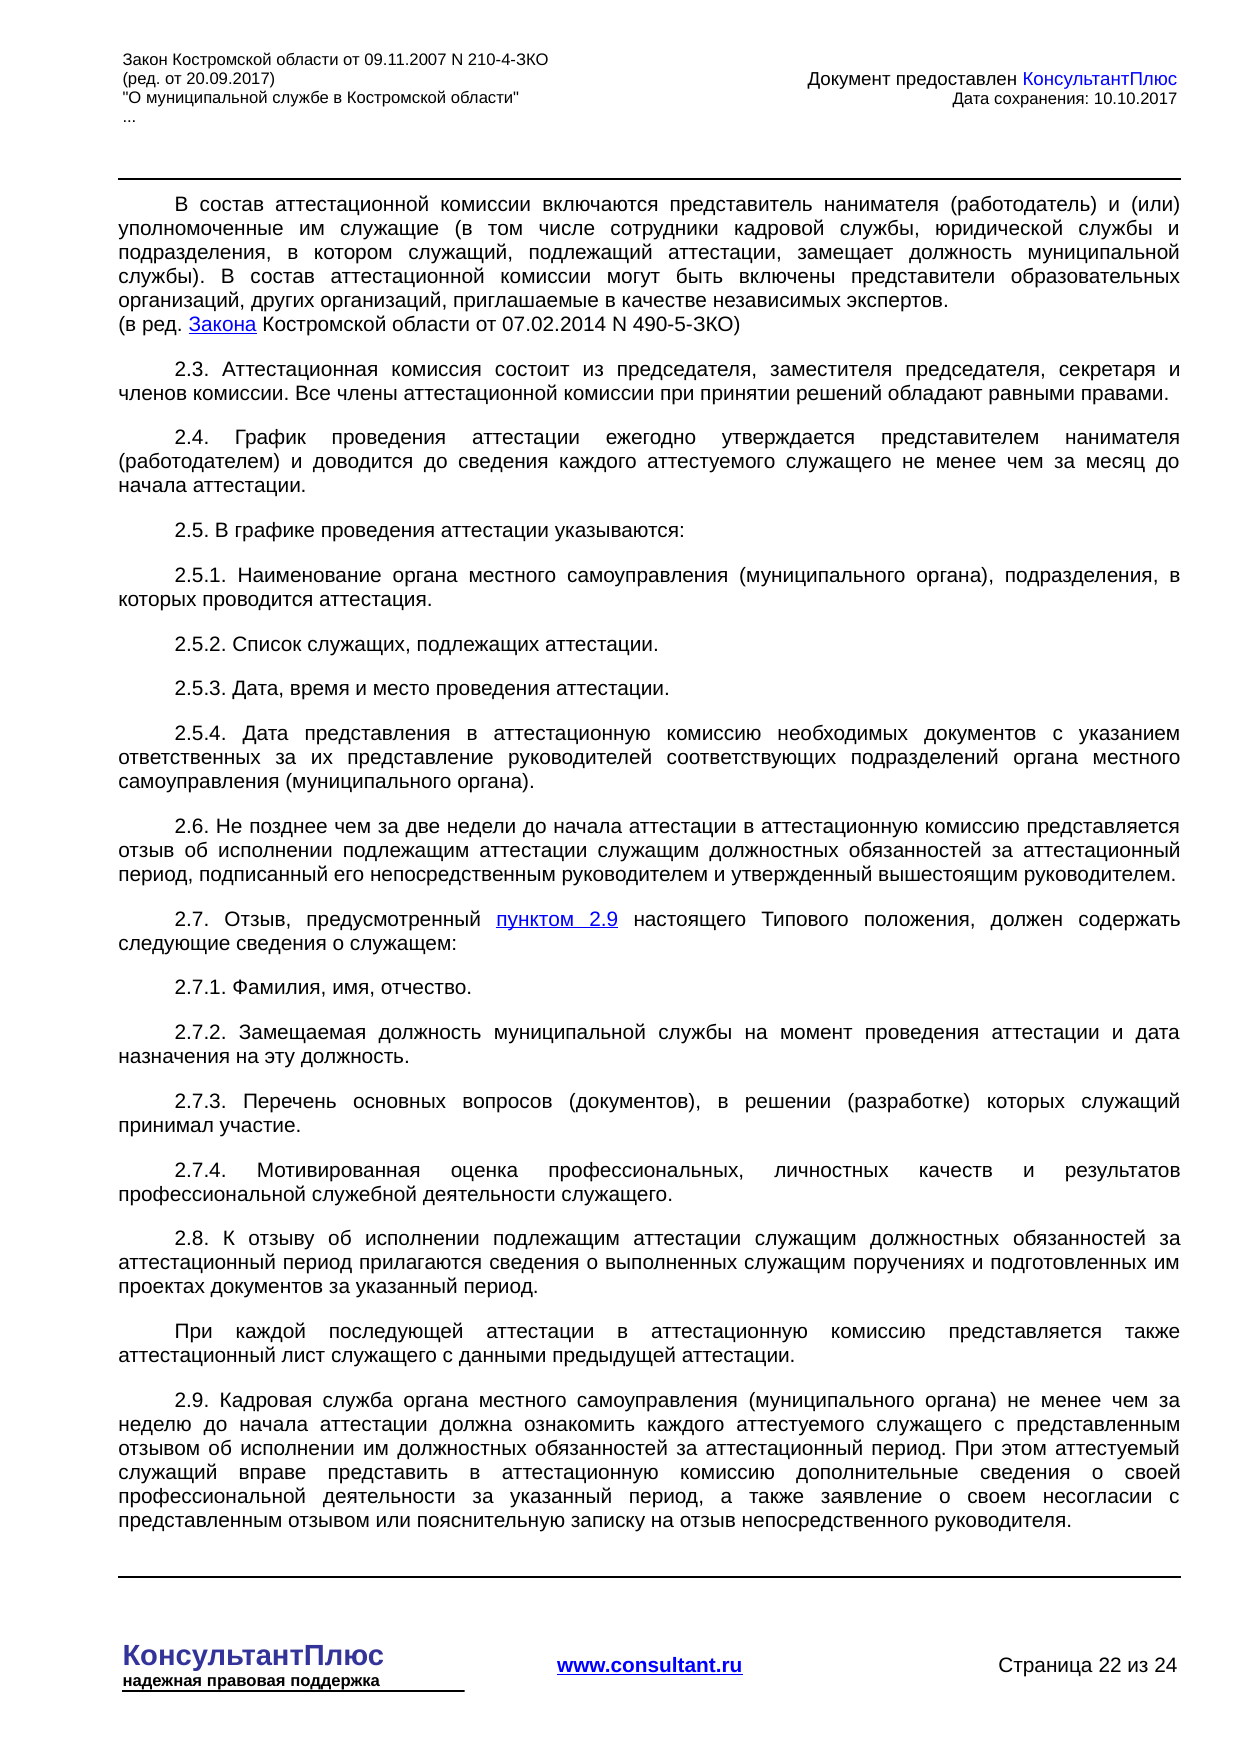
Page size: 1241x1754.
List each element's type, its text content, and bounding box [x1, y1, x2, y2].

text (в ред. Закона Костромской области от 07.02.2014 N 490-5-ЗКО) [118, 312, 1181, 336]
text 2.7.1. Фамилия, имя, отчество. [118, 975, 1181, 999]
text 2.3. Аттестационная комиссия состоит из председателя, заместителя председателя, секретаря и членов комиссии. Все члены аттестационной комиссии при принятии решений обладают равными правами. [118, 356, 1181, 404]
text В состав аттестационной комиссии включаются представитель нанимателя (работодатель) и (или) уполномоченные им служащие (в том числе сотрудники кадровой службы, юридической службы и подразделения, в котором служащий, подлежащий аттестации, замещает должность муниципальной службы). В состав аттестационной комиссии могут быть включены представители образовательных организаций, других организаций, приглашаемые в качестве независимых экспертов. [118, 192, 1181, 312]
text 2.8. К отзыву об исполнении подлежащим аттестации служащим должностных обязанностей за аттестационный период прилагаются сведения о выполненных служащим поручениях и подготовленных им проектах документов за указанный период. [118, 1226, 1181, 1298]
text 2.5.3. Дата, время и место проведения аттестации. [118, 676, 1181, 700]
text 2.5.4. Дата представления в аттестационную комиссию необходимых документов с указанием ответственных за их представление руководителей соответствующих подразделений органа местного самоуправления (муниципального органа). [118, 721, 1181, 793]
text 2.7. Отзыв, предусмотренный пунктом 2.9 настоящего Типового положения, должен содержать следующие сведения о служащем: [118, 906, 1181, 954]
text 2.5.2. Список служащих, подлежащих аттестации. [118, 631, 1181, 655]
text 2.7.3. Перечень основных вопросов (документов), в решении (разработке) которых служащий принимал участие. [118, 1089, 1181, 1137]
text 2.4. График проведения аттестации ежегодно утверждается представителем нанимателя (работодателем) и доводится до сведения каждого аттестуемого служащего не менее чем за месяц до начала аттестации. [118, 425, 1181, 497]
text 2.5. В графике проведения аттестации указываются: [118, 518, 1181, 542]
text 2.7.4. Мотивированная оценка профессиональных, личностных качеств и результатов профессиональной служебной деятельности служащего. [118, 1157, 1181, 1205]
text При каждой последующей аттестации в аттестационную комиссию представляется также аттестационный лист служащего с данными предыдущей аттестации. [118, 1319, 1181, 1367]
text 2.7.2. Замещаемая должность муниципальной службы на момент проведения аттестации и дата назначения на эту должность. [118, 1020, 1181, 1068]
text 2.6. Не позднее чем за две недели до начала аттестации в аттестационную комиссию представляется отзыв об исполнении подлежащим аттестации служащим должностных обязанностей за аттестационный период, подписанный его непосредственным руководителем и утвержденный вышестоящим руководителем. [118, 814, 1181, 886]
text 2.5.1. Наименование органа местного самоуправления (муниципального органа), подразделения, в которых проводится аттестация. [118, 563, 1181, 611]
text 2.9. Кадровая служба органа местного самоуправления (муниципального органа) не менее чем за неделю до начала аттестации должна ознакомить каждого аттестуемого служащего с представленным отзывом об исполнении им должностных обязанностей за аттестационный период. При этом аттестуемый служащий вправе представить в аттестационную комиссию дополнительные сведения о своей профессиональной деятельности за указанный период, а также заявление о своем несогласии с представленным отзывом или пояснительную записку на отзыв непосредственного руководителя. [118, 1388, 1181, 1531]
